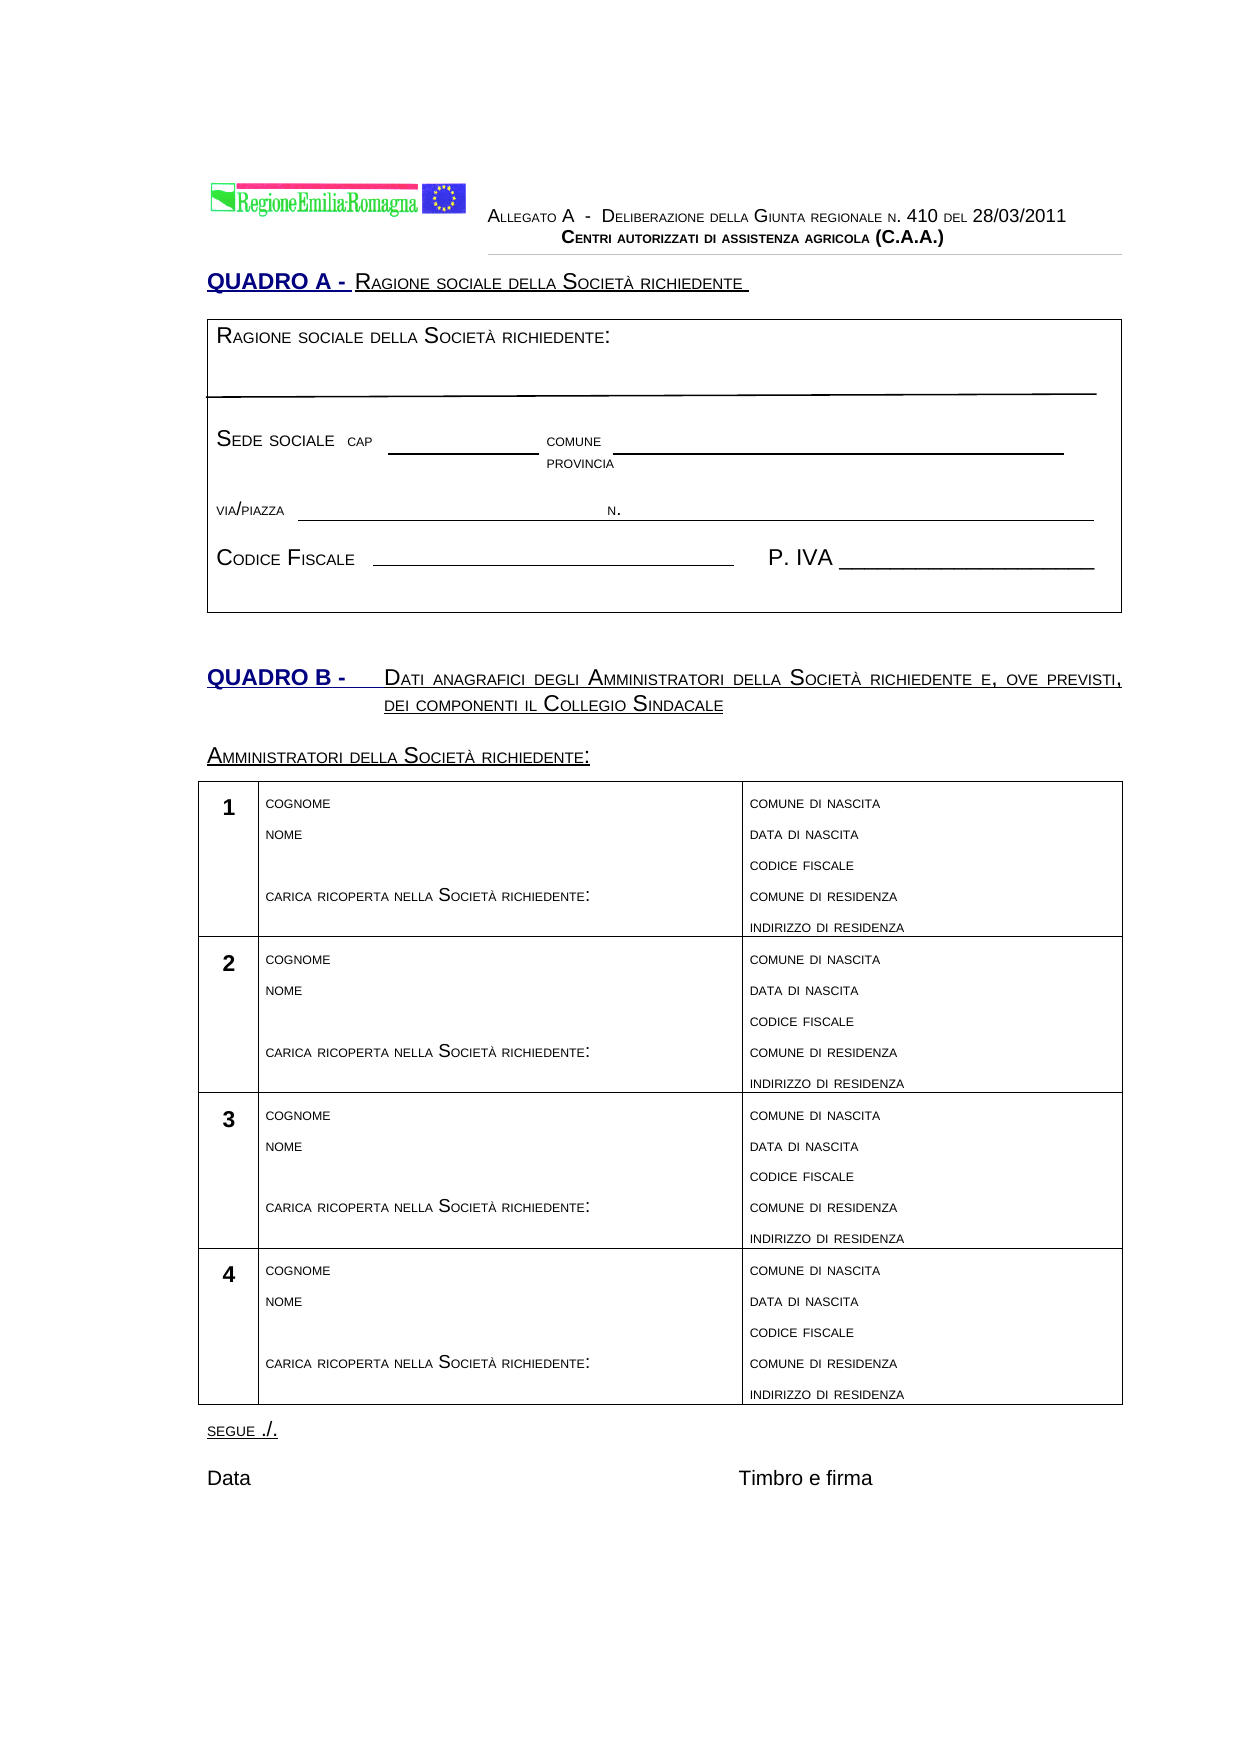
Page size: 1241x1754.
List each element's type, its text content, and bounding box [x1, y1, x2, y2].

table_header cognome nome carica ricoperta nella Società richiedente: [259, 782, 742, 936]
text dei componenti il Collegio Sindacale [207, 688, 1122, 717]
text Codice Fiscale P. IVA ____________________ [208, 541, 1121, 571]
text Data Timbro e firma [207, 1466, 1122, 1490]
table_cell 2 [199, 937, 258, 1092]
text Centri autorizzati di assistenza agricola (C.A.A.) [487, 226, 1122, 255]
table_cell cognome nome carica ricoperta nella Società richiedente: [259, 937, 742, 1092]
text QUADRO B - Dati anagrafici degli Amministratori della Società richiedente e, ove previsti, [207, 664, 1122, 687]
table_cell 3 [199, 1093, 258, 1248]
text via/piazza n. [208, 494, 1121, 519]
text Ragione sociale della Società richiedente: [208, 320, 1121, 348]
table_cell 4 [199, 1249, 258, 1403]
text Allegato A - Deliberazione della Giunta regionale n. 410 del 28/03/2011 [207, 177, 1122, 226]
table_cell comune di nascita data di nascita codice fiscale comune di residenza indirizzo di residenza [743, 937, 1122, 1092]
table_header comune di nascita data di nascita codice fiscale comune di residenza indirizzo di residenza [743, 782, 1122, 936]
table_cell comune di nascita data di nascita codice fiscale comune di residenza indirizzo di residenza [743, 1093, 1122, 1248]
text Sede sociale cap comune provincia [208, 422, 1121, 473]
table_cell cognome nome carica ricoperta nella Società richiedente: [259, 1249, 742, 1403]
table_header 1 [199, 782, 258, 936]
table_cell comune di nascita data di nascita codice fiscale comune di residenza indirizzo di residenza [743, 1249, 1122, 1403]
text QUADRO A - Ragione sociale della Società richiedente [207, 268, 1122, 294]
text Amministratori della Società richiedente: [207, 742, 1122, 768]
text segue ./. [207, 1417, 1122, 1441]
table_cell cognome nome carica ricoperta nella Società richiedente: [259, 1093, 742, 1248]
